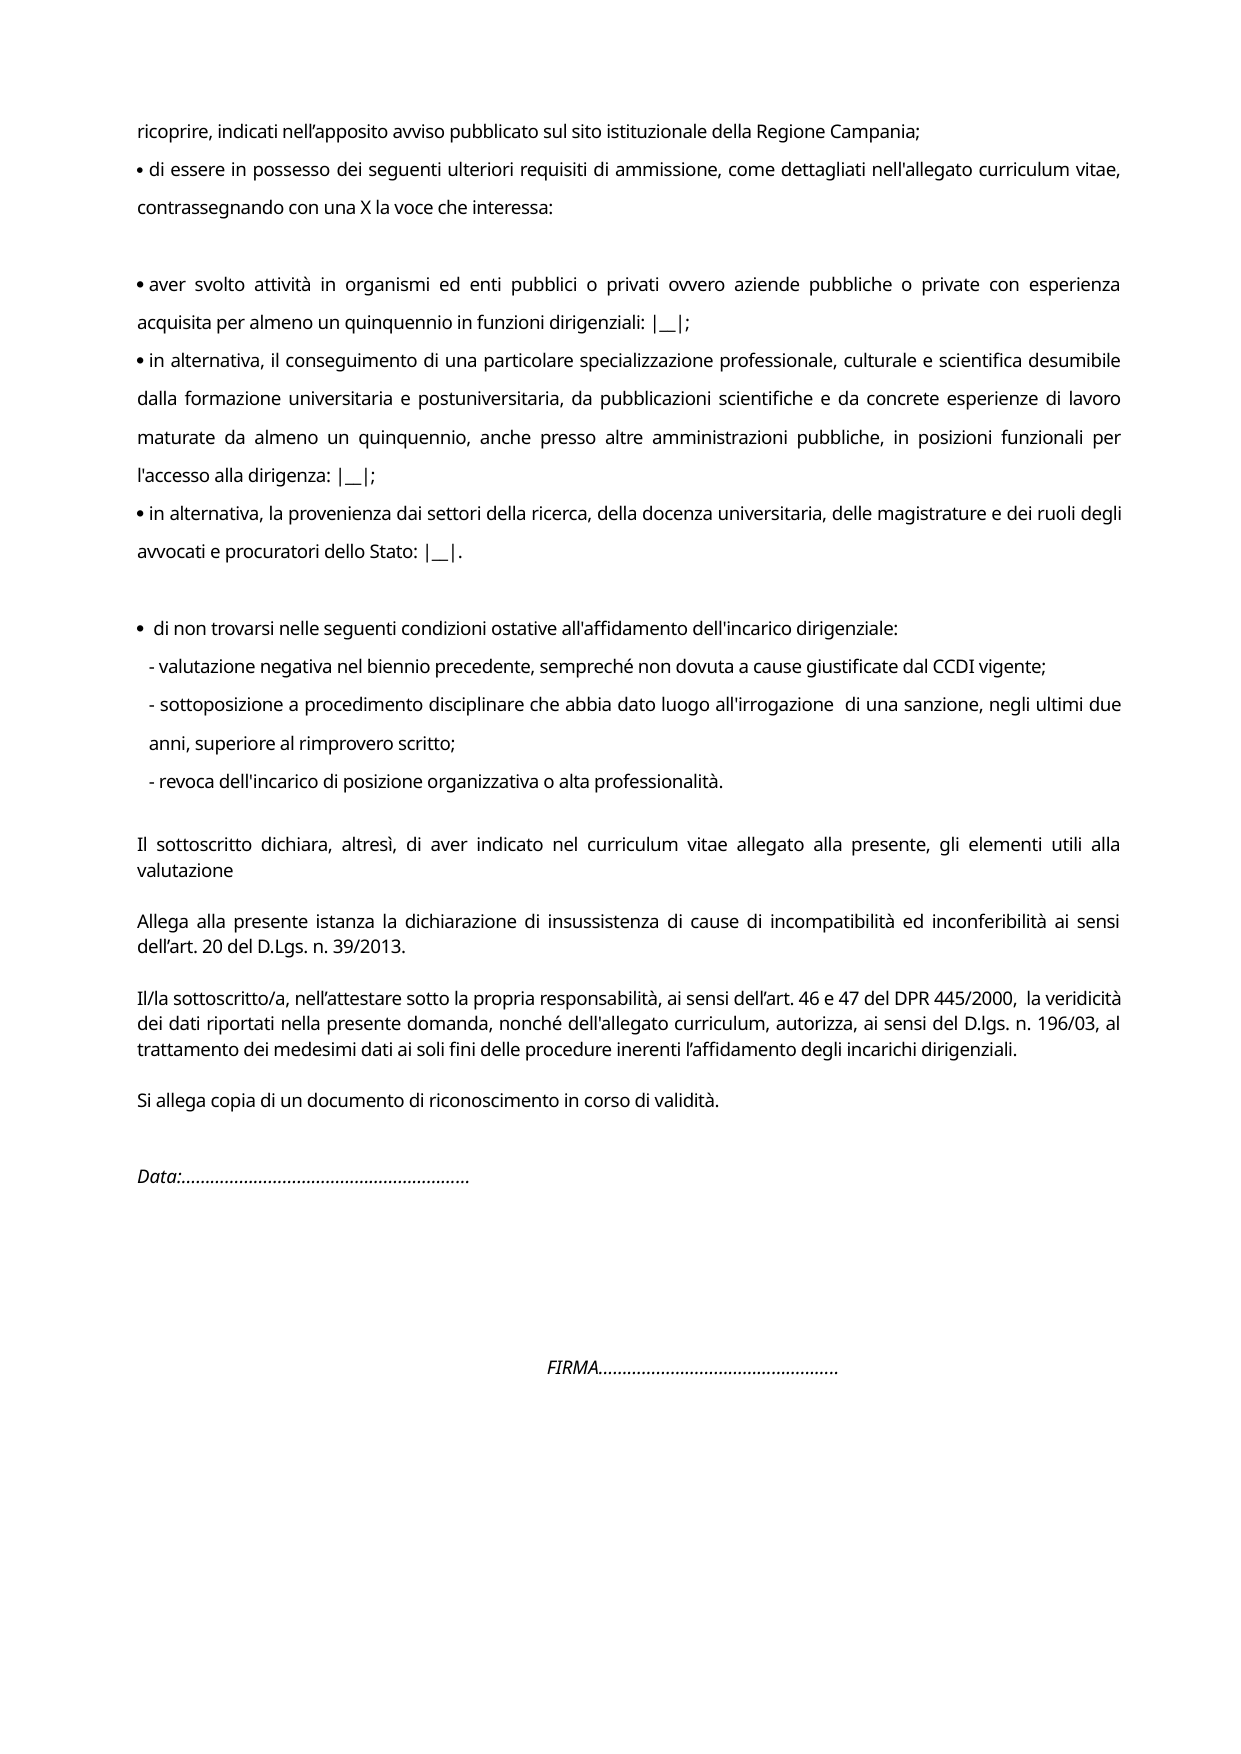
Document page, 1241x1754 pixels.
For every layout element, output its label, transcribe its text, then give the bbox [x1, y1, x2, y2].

text - revoca dell'incarico di posizione organizzativa o alta professionalità. [149, 768, 1122, 793]
text - valutazione negativa nel biennio precedente, sempreché non dovuta a cause giustificate dal CCDI vigente; [149, 653, 1122, 679]
text Data:…………………………………………………… [137, 1163, 1122, 1189]
list di essere in possesso dei seguenti ulteriori requisiti di ammissione, come dettagliati nell'allegato curriculum vitae, contrassegnando con una X la voce che interessa: [137, 156, 1122, 220]
list in alternativa, il conseguimento di una particolare specializzazione professionale, culturale e scientifica desumibile dalla formazione universitaria e postuniversitaria, da pubblicazioni scientifiche e da concrete esperienze di lavoro maturate da almeno un quinquennio, anche presso altre amministrazioni pubbliche, in posizioni funzionali per l'accesso alla dirigenza: |__|; [137, 347, 1122, 488]
text Si allega copia di un documento di riconoscimento in corso di validità. [137, 1087, 1122, 1112]
text FIRMA………………………………………….. [137, 1355, 1122, 1418]
text Allega alla presente istanza la dichiarazione di insussistenza di cause di incompatibilità ed inconferibilità ai sensi dell’art. 20 del D.Lgs. n. 39/2013. [137, 908, 1122, 959]
list ricoprire, indicati nell’apposito avviso pubblicato sul sito istituzionale della Regione Campania; [137, 118, 1122, 144]
list aver svolto attività in organismi ed enti pubblici o privati ovvero aziende pubbliche o private con esperienza acquisita per almeno un quinquennio in funzioni dirigenziali: |__|; [137, 271, 1122, 335]
text Il sottoscritto dichiara, altresì, di aver indicato nel curriculum vitae allegato alla presente, gli elementi utili alla valutazione [137, 832, 1122, 883]
list in alternativa, la provenienza dai settori della ricerca, della docenza universitaria, delle magistrature e dei ruoli degli avvocati e procuratori dello Stato: |__|. [137, 500, 1122, 564]
text Il/la sottoscritto/a, nell’attestare sotto la propria responsabilità, ai sensi dell’art. 46 e 47 del DPR 445/2000, la veridicità dei dati riportati nella presente domanda, nonché dell'allegato curriculum, autorizza, ai sensi del D.lgs. n. 196/03, al trattamento dei medesimi dati ai soli fini delle procedure inerenti l’affidamento degli incarichi dirigenziali. [137, 985, 1122, 1061]
list di non trovarsi nelle seguenti condizioni ostative all'affidamento dell'incarico dirigenziale: [137, 615, 1122, 641]
text - sottoposizione a procedimento disciplinare che abbia dato luogo all'irrogazione di una sanzione, negli ultimi due anni, superiore al rimprovero scritto; [149, 692, 1122, 755]
